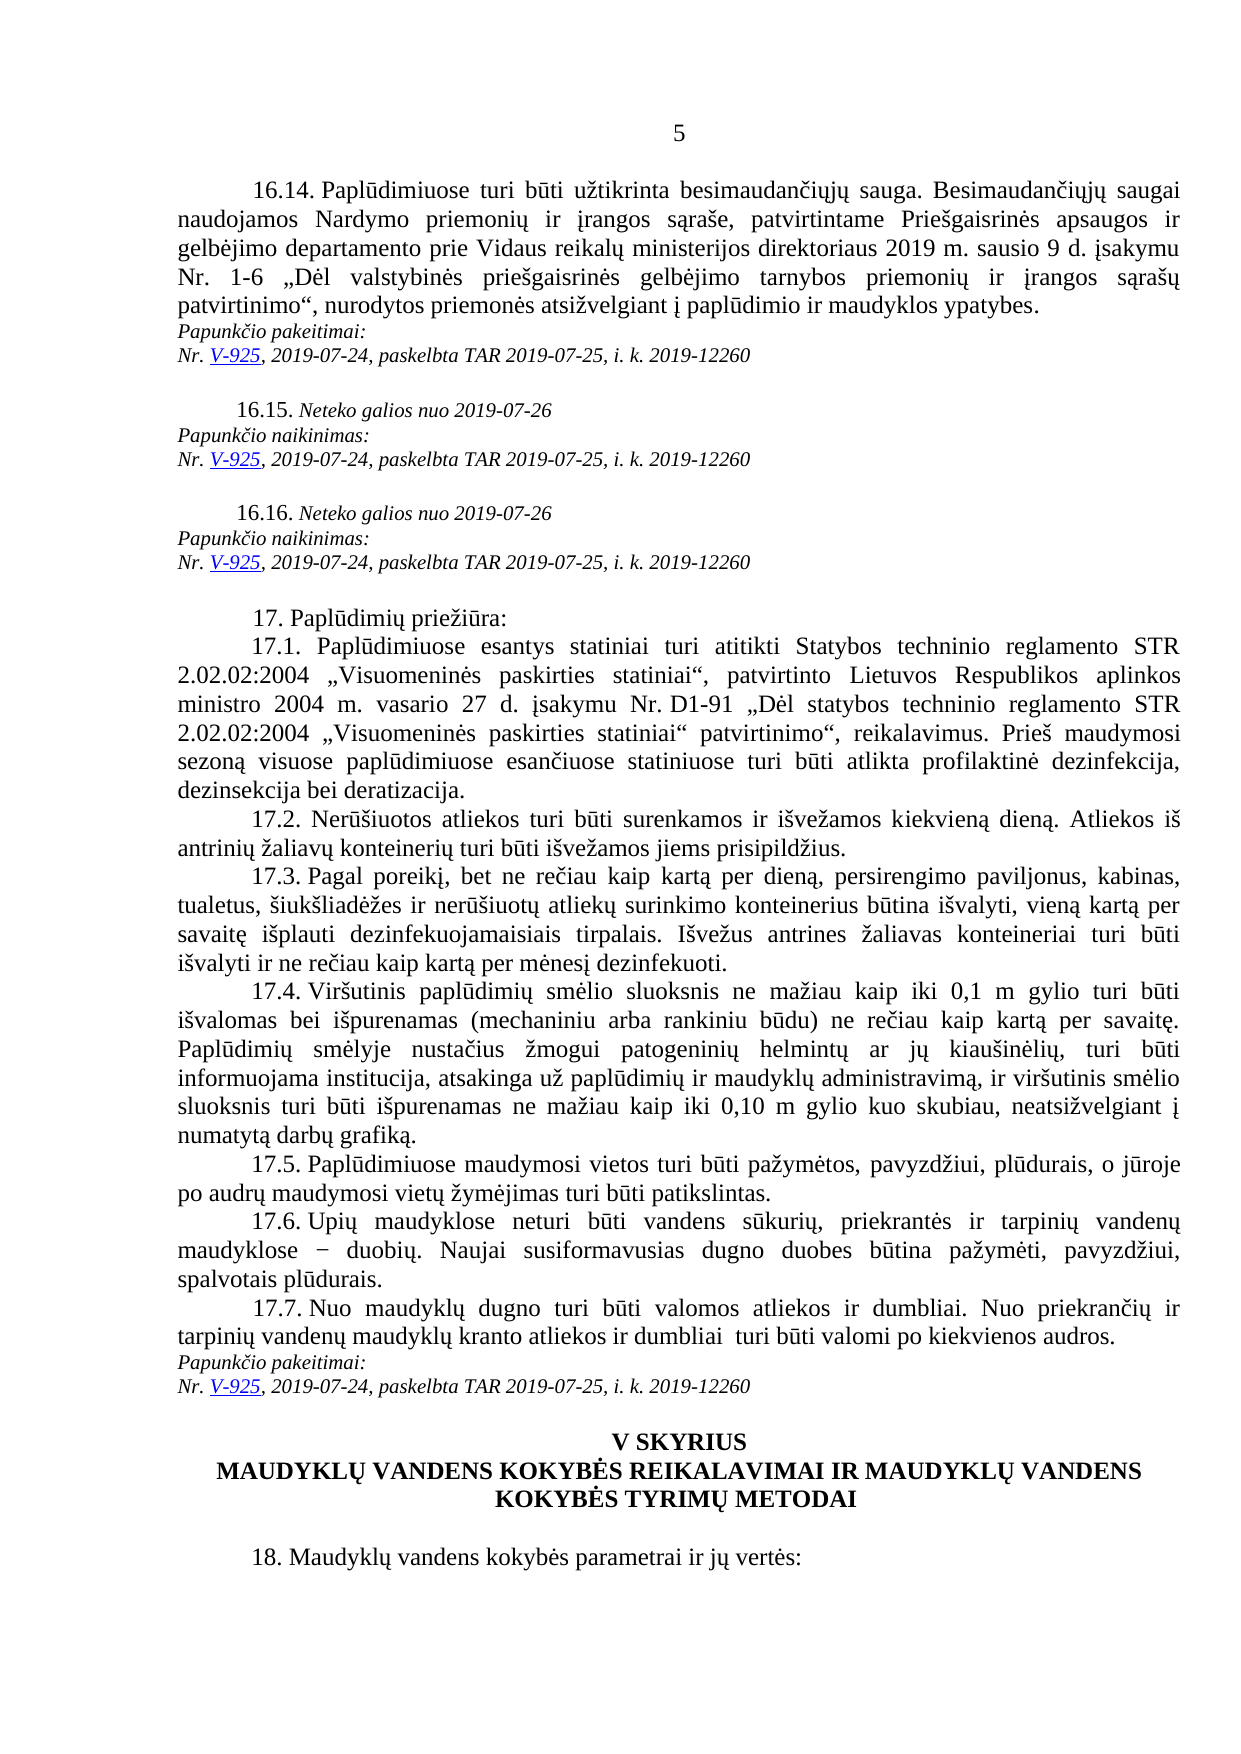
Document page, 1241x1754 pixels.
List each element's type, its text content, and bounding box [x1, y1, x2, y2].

text Nr. V-925, 2019-07-24, paskelbta TAR 2019-07-25, i. k. 2019-12260 [177, 343, 1181, 367]
text 18. Maudyklų vandens kokybės parametrai ir jų vertės: [177, 1542, 1181, 1571]
text 17.1. Paplūdimiuose esantys statiniai turi atitikti Statybos techninio reglamento STR 2.02.02:2004 „Visuomeninės paskirties statiniai“, patvirtinto Lietuvos Respublikos aplinkos ministro 2004 m. vasario 27 d. įsakymu Nr. D1-91 „Dėl statybos techninio reglamento STR 2.02.02:2004 „Visuomeninės paskirties statiniai“ patvirtinimo“, reikalavimus. Prieš maudymosi sezoną visuose paplūdimiuose esančiuose statiniuose turi būti atlikta profilaktinė dezinfekcija, dezinsekcija bei deratizacija. [177, 631, 1181, 804]
text 17.5. Paplūdimiuose maudymosi vietos turi būti pažymėtos, pavyzdžiui, plūdurais, o jūroje po audrų maudymosi vietų žymėjimas turi būti patikslintas. [177, 1149, 1181, 1206]
text 17.6. Upių maudyklose neturi būti vandens sūkurių, priekrantės ir tarpinių vandenų maudyklose − duobių. Naujai susiformavusias dugno duobes būtina pažymėti, pavyzdžiui, spalvotais plūdurais. [177, 1206, 1181, 1293]
text Papunkčio naikinimas: [177, 423, 1181, 447]
text V SKYRIUS [177, 1427, 1181, 1456]
text 17.3. Pagal poreikį, bet ne rečiau kaip kartą per dieną, persirengimo paviljonus, kabinas, tualetus, šiukšliadėžes ir nerūšiuotų atliekų surinkimo konteinerius būtina išvalyti, vieną kartą per savaitę išplauti dezinfekuojamaisiais tirpalais. Išvežus antrines žaliavas konteineriai turi būti išvalyti ir ne rečiau kaip kartą per mėnesį dezinfekuoti. [177, 861, 1181, 976]
text Nr. V-925, 2019-07-24, paskelbta TAR 2019-07-25, i. k. 2019-12260 [177, 1374, 1181, 1398]
text 17. Paplūdimių priežiūra: [177, 603, 1181, 631]
text Nr. V-925, 2019-07-24, paskelbta TAR 2019-07-25, i. k. 2019-12260 [177, 447, 1181, 471]
text 16.16. Neteko galios nuo 2019-07-26 [177, 499, 1181, 526]
text Nr. V-925, 2019-07-24, paskelbta TAR 2019-07-25, i. k. 2019-12260 [177, 550, 1181, 574]
text 17.7. Nuo maudyklų dugno turi būti valomos atliekos ir dumbliai. Nuo priekrančių ir tarpinių vandenų maudyklų kranto atliekos ir dumbliai turi būti valomi po kiekvienos audros. [177, 1293, 1181, 1350]
text MAUDYKLŲ VANDENS KOKYBĖS REIKALAVIMAI IR MAUDYKLŲ VANDENS KOKYBĖS TYRIMŲ METODAI [177, 1456, 1181, 1513]
text Papunkčio pakeitimai: [177, 1350, 1181, 1374]
text 16.15. Neteko galios nuo 2019-07-26 [177, 396, 1181, 423]
text Papunkčio pakeitimai: [177, 319, 1181, 343]
text 17.2. Nerūšiuotos atliekos turi būti surenkamos ir išvežamos kiekvieną dieną. Atliekos iš antrinių žaliavų konteinerių turi būti išvežamos jiems prisipildžius. [177, 804, 1181, 861]
text Papunkčio naikinimas: [177, 526, 1181, 550]
text 16.14. Paplūdimiuose turi būti užtikrinta besimaudančiųjų sauga. Besimaudančiųjų saugai naudojamos Nardymo priemonių ir įrangos sąraše, patvirtintame Priešgaisrinės apsaugos ir gelbėjimo departamento prie Vidaus reikalų ministerijos direktoriaus 2019 m. sausio 9 d. įsakymu Nr. 1-6 „Dėl valstybinės priešgaisrinės gelbėjimo tarnybos priemonių ir įrangos sąrašų patvirtinimo“, nurodytos priemonės atsižvelgiant į paplūdimio ir maudyklos ypatybes. [177, 176, 1181, 319]
text 17.4. Viršutinis paplūdimių smėlio sluoksnis ne mažiau kaip iki 0,1 m gylio turi būti išvalomas bei išpurenamas (mechaniniu arba rankiniu būdu) ne rečiau kaip kartą per savaitę. Paplūdimių smėlyje nustačius žmogui patogeninių helmintų ar jų kiaušinėlių, turi būti informuojama institucija, atsakinga už paplūdimių ir maudyklų administravimą, ir viršutinis smėlio sluoksnis turi būti išpurenamas ne mažiau kaip iki 0,10 m gylio kuo skubiau, neatsižvelgiant į numatytą darbų grafiką. [177, 976, 1181, 1149]
